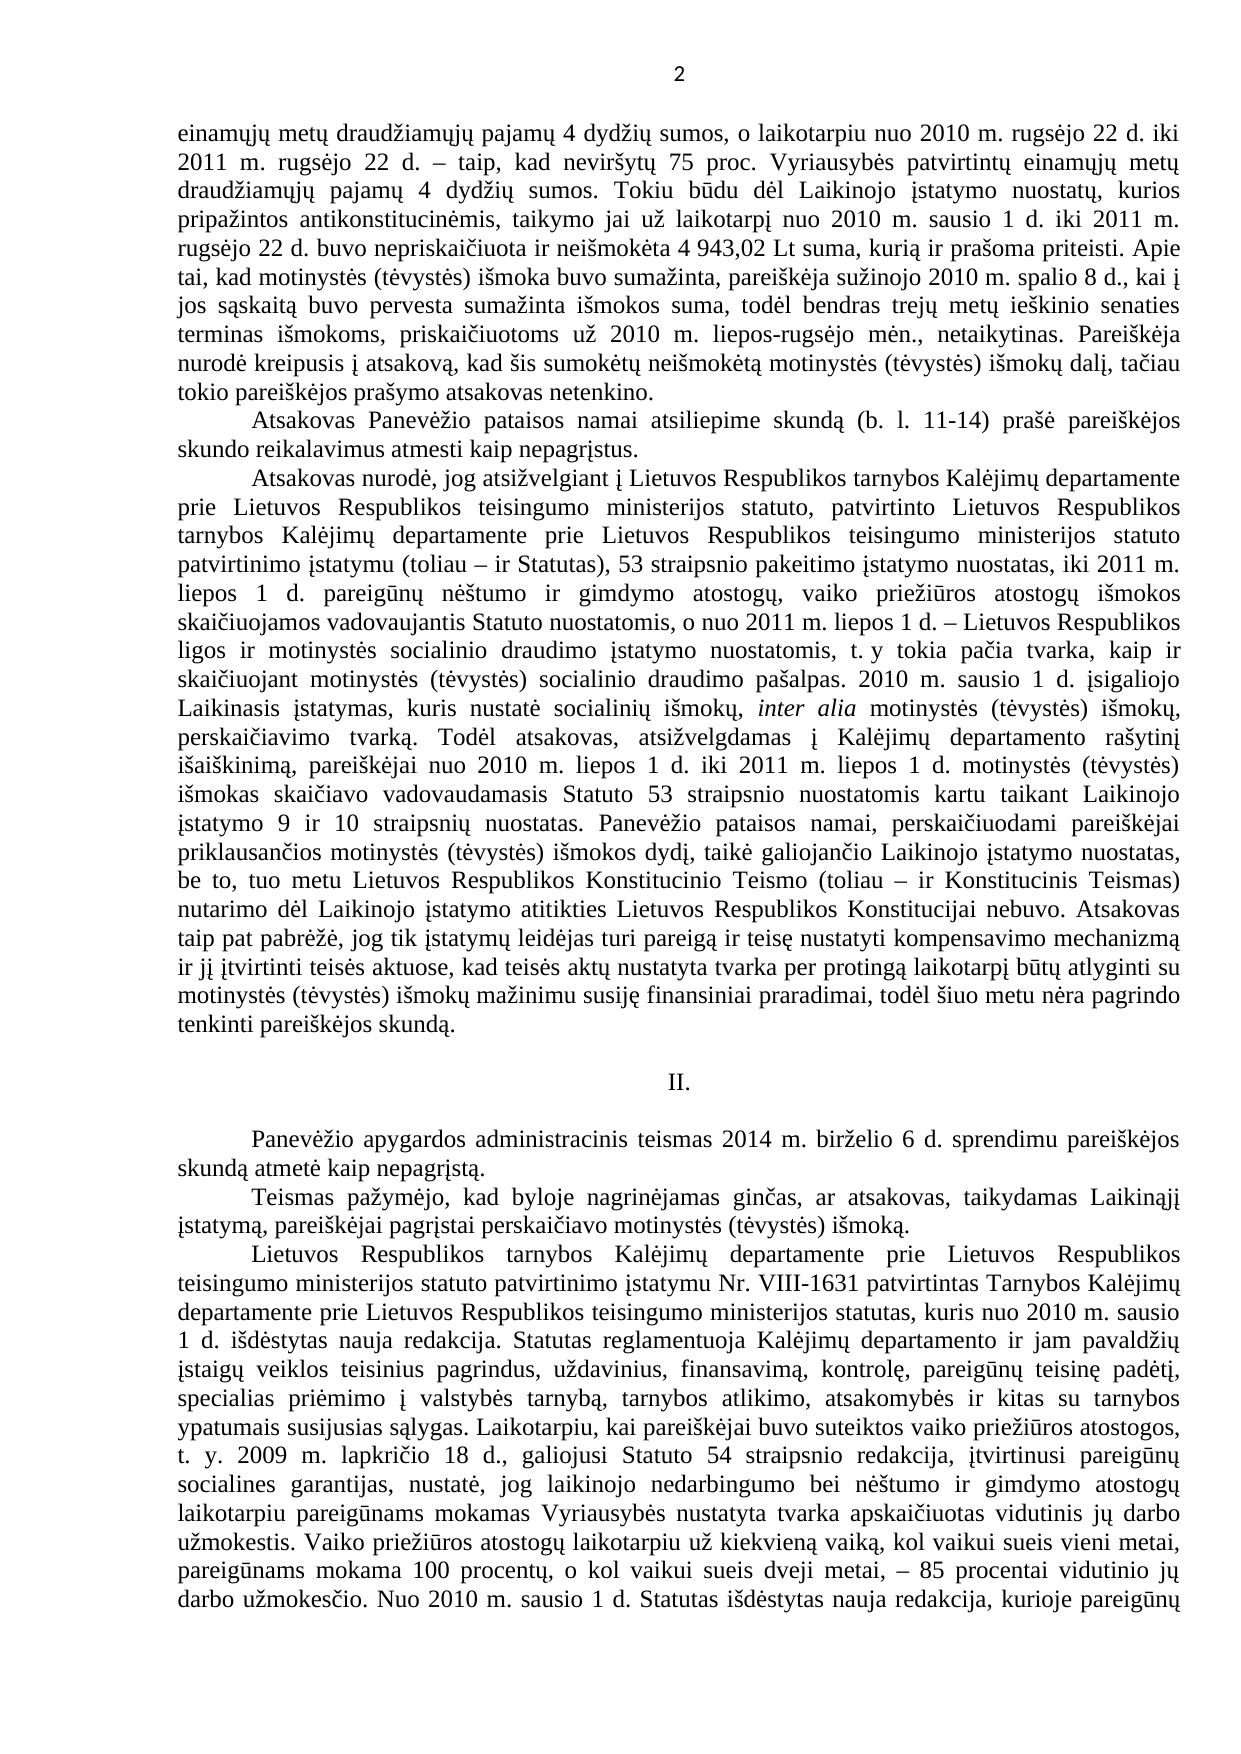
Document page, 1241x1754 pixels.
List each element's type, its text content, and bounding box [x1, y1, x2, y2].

text Lietuvos Respublikos tarnybos Kalėjimų departamente prie Lietuvos Respublikos teisingumo ministerijos statuto patvirtinimo įstatymu Nr. VIII-1631 patvirtintas Tarnybos Kalėjimų departamente prie Lietuvos Respublikos teisingumo ministerijos statutas, kuris nuo 2010 m. sausio 1 d. išdėstytas nauja redakcija. Statutas reglamentuoja Kalėjimų departamento ir jam pavaldžių įstaigų veiklos teisinius pagrindus, uždavinius, finansavimą, kontrolę, pareigūnų teisinę padėtį, specialias priėmimo į valstybės tarnybą, tarnybos atlikimo, atsakomybės ir kitas su tarnybos ypatumais susijusias sąlygas. Laikotarpiu, kai pareiškėjai buvo suteiktos vaiko priežiūros atostogos, t. y. 2009 m. lapkričio 18 d., galiojusi Statuto 54 straipsnio redakcija, įtvirtinusi pareigūnų socialines garantijas, nustatė, jog laikinojo nedarbingumo bei nėštumo ir gimdymo atostogų laikotarpiu pareigūnams mokamas Vyriausybės nustatyta tvarka apskaičiuotas vidutinis jų darbo užmokestis. Vaiko priežiūros atostogų laikotarpiu už kiekvieną vaiką, kol vaikui sueis vieni metai, pareigūnams mokama 100 procentų, o kol vaikui sueis dveji metai, – 85 procentai vidutinio jų darbo užmokesčio. Nuo 2010 m. sausio 1 d. Statutas išdėstytas nauja redakcija, kurioje pareigūnų [177, 1239, 1181, 1613]
text einamųjų metų draudžiamųjų pajamų 4 dydžių sumos, o laikotarpiu nuo 2010 m. rugsėjo 22 d. iki 2011 m. rugsėjo 22 d. – taip, kad neviršytų 75 proc. Vyriausybės patvirtintų einamųjų metų draudžiamųjų pajamų 4 dydžių sumos. Tokiu būdu dėl Laikinojo įstatymo nuostatų, kurios pripažintos antikonstitucinėmis, taikymo jai už laikotarpį nuo 2010 m. sausio 1 d. iki 2011 m. rugsėjo 22 d. buvo nepriskaičiuota ir neišmokėta 4 943,02 Lt suma, kurią ir prašoma priteisti. Apie tai, kad motinystės (tėvystės) išmoka buvo sumažinta, pareiškėja sužinojo 2010 m. spalio 8 d., kai į jos sąskaitą buvo pervesta sumažinta išmokos suma, todėl bendras trejų metų ieškinio senaties terminas išmokoms, priskaičiuotoms už 2010 m. liepos-rugsėjo mėn., netaikytinas. Pareiškėja nurodė kreipusis į atsakovą, kad šis sumokėtų neišmokėtą motinystės (tėvystės) išmokų dalį, tačiau tokio pareiškėjos prašymo atsakovas netenkino. [177, 118, 1181, 406]
text Teismas pažymėjo, kad byloje nagrinėjamas ginčas, ar atsakovas, taikydamas Laikinąjį įstatymą, pareiškėjai pagrįstai perskaičiavo motinystės (tėvystės) išmoką. [177, 1182, 1181, 1239]
text II. [177, 1067, 1181, 1096]
text Panevėžio apygardos administracinis teismas 2014 m. birželio 6 d. sprendimu pareiškėjos skundą atmetė kaip nepagrįstą. [177, 1124, 1181, 1182]
text Atsakovas nurodė, jog atsižvelgiant į Lietuvos Respublikos tarnybos Kalėjimų departamente prie Lietuvos Respublikos teisingumo ministerijos statuto, patvirtinto Lietuvos Respublikos tarnybos Kalėjimų departamente prie Lietuvos Respublikos teisingumo ministerijos statuto patvirtinimo įstatymu (toliau – ir Statutas), 53 straipsnio pakeitimo įstatymo nuostatas, iki 2011 m. liepos 1 d. pareigūnų nėštumo ir gimdymo atostogų, vaiko priežiūros atostogų išmokos skaičiuojamos vadovaujantis Statuto nuostatomis, o nuo 2011 m. liepos 1 d. – Lietuvos Respublikos ligos ir motinystės socialinio draudimo įstatymo nuostatomis, t. y tokia pačia tvarka, kaip ir skaičiuojant motinystės (tėvystės) socialinio draudimo pašalpas. 2010 m. sausio 1 d. įsigaliojo Laikinasis įstatymas, kuris nustatė socialinių išmokų, inter alia motinystės (tėvystės) išmokų, perskaičiavimo tvarką. Todėl atsakovas, atsižvelgdamas į Kalėjimų departamento rašytinį išaiškinimą, pareiškėjai nuo 2010 m. liepos 1 d. iki 2011 m. liepos 1 d. motinystės (tėvystės) išmokas skaičiavo vadovaudamasis Statuto 53 straipsnio nuostatomis kartu taikant Laikinojo įstatymo 9 ir 10 straipsnių nuostatas. Panevėžio pataisos namai, perskaičiuodami pareiškėjai priklausančios motinystės (tėvystės) išmokos dydį, taikė galiojančio Laikinojo įstatymo nuostatas, be to, tuo metu Lietuvos Respublikos Konstitucinio Teismo (toliau – ir Konstitucinis Teismas) nutarimo dėl Laikinojo įstatymo atitikties Lietuvos Respublikos Konstitucijai nebuvo. Atsakovas taip pat pabrėžė, jog tik įstatymų leidėjas turi pareigą ir teisę nustatyti kompensavimo mechanizmą ir jį įtvirtinti teisės aktuose, kad teisės aktų nustatyta tvarka per protingą laikotarpį būtų atlyginti su motinystės (tėvystės) išmokų mažinimu susiję finansiniai praradimai, todėl šiuo metu nėra pagrindo tenkinti pareiškėjos skundą. [177, 463, 1181, 1038]
text Atsakovas Panevėžio pataisos namai atsiliepime skundą (b. l. 11-14) prašė pareiškėjos skundo reikalavimus atmesti kaip nepagrįstus. [177, 406, 1181, 463]
